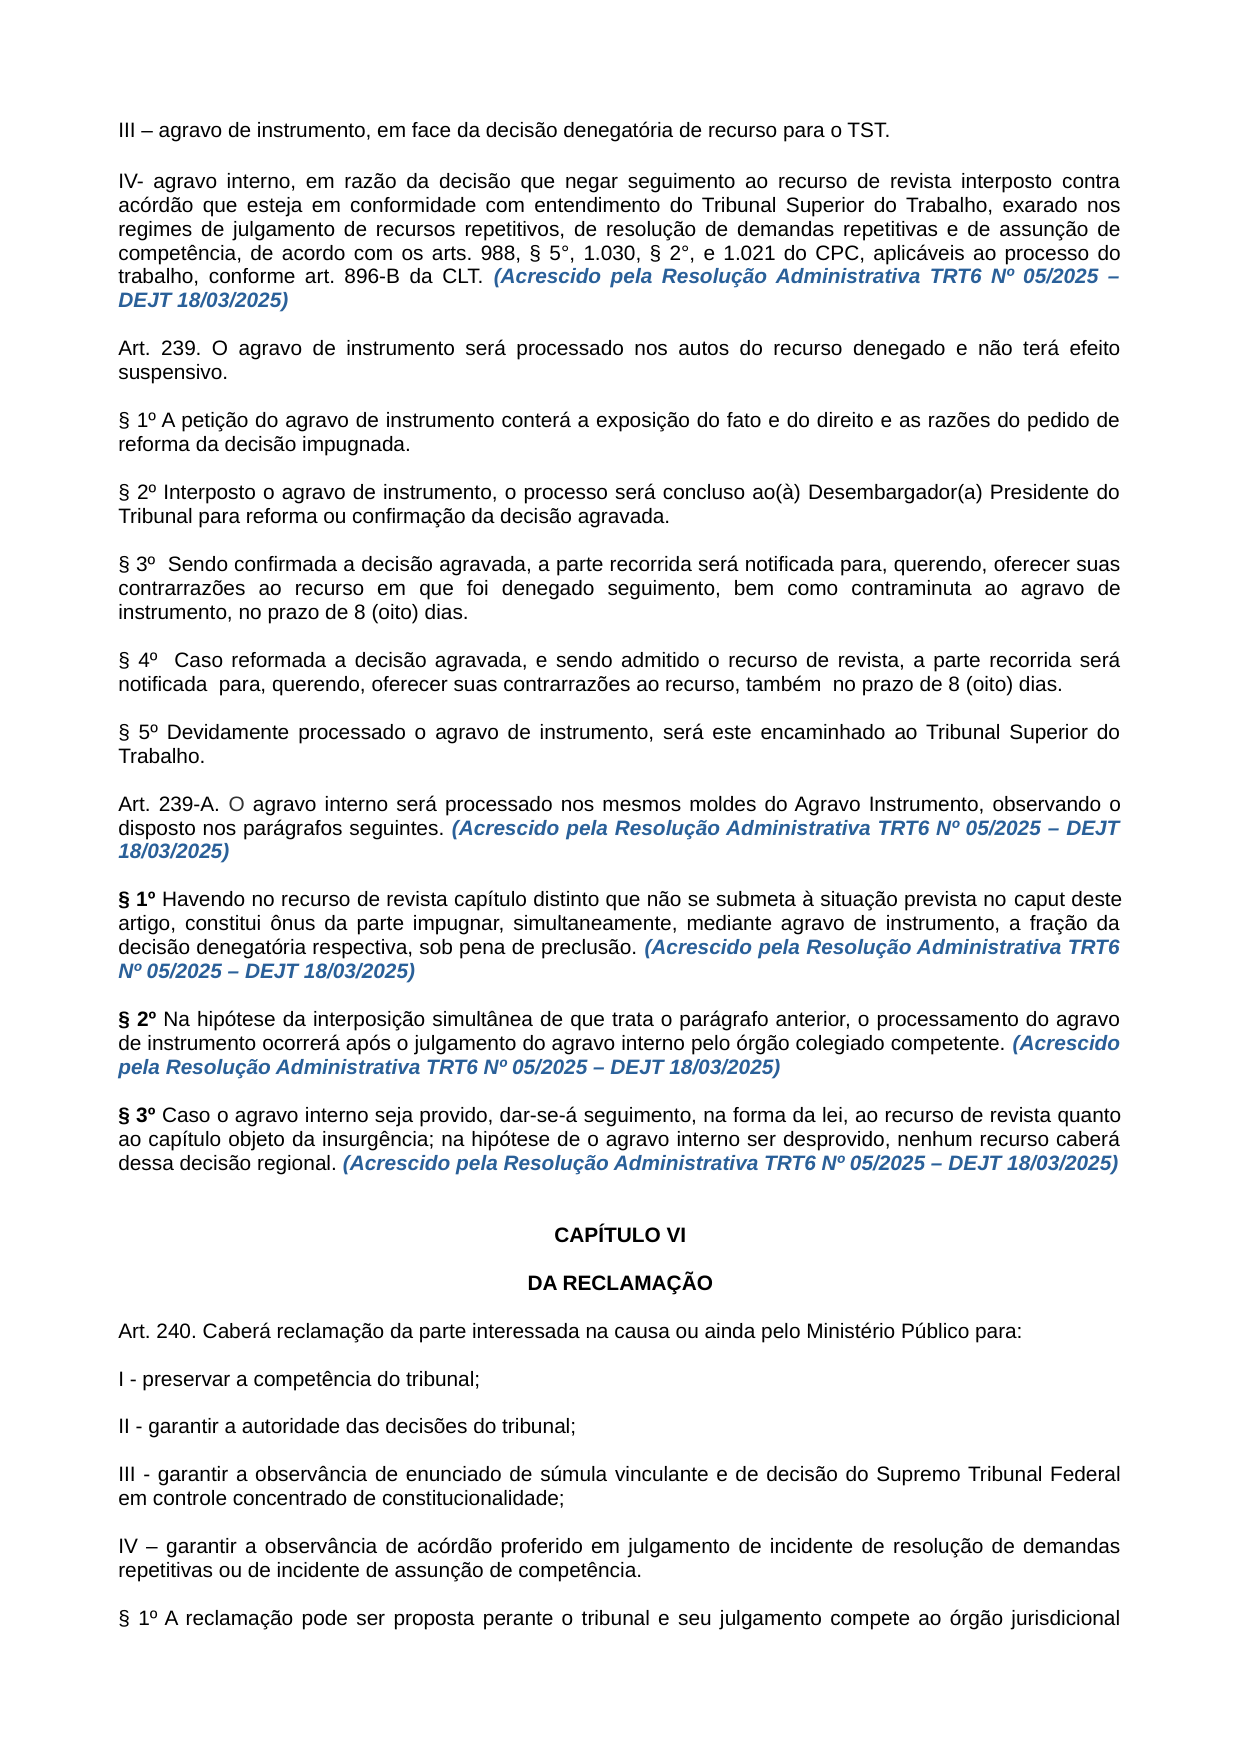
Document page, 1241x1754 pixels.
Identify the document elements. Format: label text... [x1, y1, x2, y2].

text § 4º Caso reformada a decisão agravada, e sendo admitido o recurso de revista, a parte recorrida será notificada para, querendo, oferecer suas contrarrazões ao recurso, também no prazo de 8 (oito) dias. [118, 648, 1122, 696]
text § 2º Na hipótese da interposição simultânea de que trata o parágrafo anterior, o processamento do agravo de instrumento ocorrerá após o julgamento do agravo interno pelo órgão colegiado competente. (Acrescido pela Resolução Administrativa TRT6 Nº 05/2025 – DEJT 18/03/2025) [118, 1007, 1122, 1079]
text § 1º A petição do agravo de instrumento conterá a exposição do fato e do direito e as razões do pedido de reforma da decisão impugnada. [118, 408, 1122, 456]
text Art. 239-A. O agravo interno será processado nos mesmos moldes do Agravo Instrumento, observando o disposto nos parágrafos seguintes. (Acrescido pela Resolução Administrativa TRT6 Nº 05/2025 – DEJT 18/03/2025) [118, 791, 1122, 863]
text IV- agravo interno, em razão da decisão que negar seguimento ao recurso de revista interposto contra acórdão que esteja em conformidade com entendimento do Tribunal Superior do Trabalho, exarado nos regimes de julgamento de recursos repetitivos, de resolução de demandas repetitivas e de assunção de competência, de acordo com os arts. 988, § 5°, 1.030, § 2°, e 1.021 do CPC, aplicáveis ao processo do trabalho, conforme art. 896-B da CLT. (Acrescido pela Resolução Administrativa TRT6 Nº 05/2025 – DEJT 18/03/2025) [118, 168, 1122, 312]
text I - preservar a competência do tribunal; [118, 1366, 1122, 1390]
text § 2º Interposto o agravo de instrumento, o processo será concluso ao(à) Desembargador(a) Presidente do Tribunal para reforma ou confirmação da decisão agravada. [118, 480, 1122, 528]
text § 1º A reclamação pode ser proposta perante o tribunal e seu julgamento compete ao órgão jurisdicional [118, 1606, 1122, 1630]
text § 3º Sendo confirmada a decisão agravada, a parte recorrida será notificada para, querendo, oferecer suas contrarrazões ao recurso em que foi denegado seguimento, bem como contraminuta ao agravo de instrumento, no prazo de 8 (oito) dias. [118, 552, 1122, 624]
text § 3º Caso o agravo interno seja provido, dar-se-á seguimento, na forma da lei, ao recurso de revista quanto ao capítulo objeto da insurgência; na hipótese de o agravo interno ser desprovido, nenhum recurso caberá dessa decisão regional. (Acrescido pela Resolução Administrativa TRT6 Nº 05/2025 – DEJT 18/03/2025) [118, 1103, 1122, 1175]
text Art. 239. O agravo de instrumento será processado nos autos do recurso denegado e não terá efeito suspensivo. [118, 336, 1122, 384]
text DA RECLAMAÇÃO [118, 1271, 1122, 1294]
text § 1º Havendo no recurso de revista capítulo distinto que não se submeta à situação prevista no caput deste artigo, constitui ônus da parte impugnar, simultaneamente, mediante agravo de instrumento, a fração da decisão denegatória respectiva, sob pena de preclusão. (Acrescido pela Resolução Administrativa TRT6 Nº 05/2025 – DEJT 18/03/2025) [118, 887, 1122, 983]
text II - garantir a autoridade das decisões do tribunal; [118, 1414, 1122, 1438]
text § 5º Devidamente processado o agravo de instrumento, será este encaminhado ao Tribunal Superior do Trabalho. [118, 719, 1122, 767]
text III – agravo de instrumento, em face da decisão denegatória de recurso para o TST. [118, 118, 1122, 142]
text CAPÍTULO VI [118, 1223, 1122, 1247]
text Art. 240. Caberá reclamação da parte interessada na causa ou ainda pelo Ministério Público para: [118, 1318, 1122, 1342]
text III - garantir a observância de enunciado de súmula vinculante e de decisão do Supremo Tribunal Federal em controle concentrado de constitucionalidade; [118, 1462, 1122, 1510]
text IV – garantir a observância de acórdão proferido em julgamento de incidente de resolução de demandas repetitivas ou de incidente de assunção de competência. [118, 1534, 1122, 1582]
